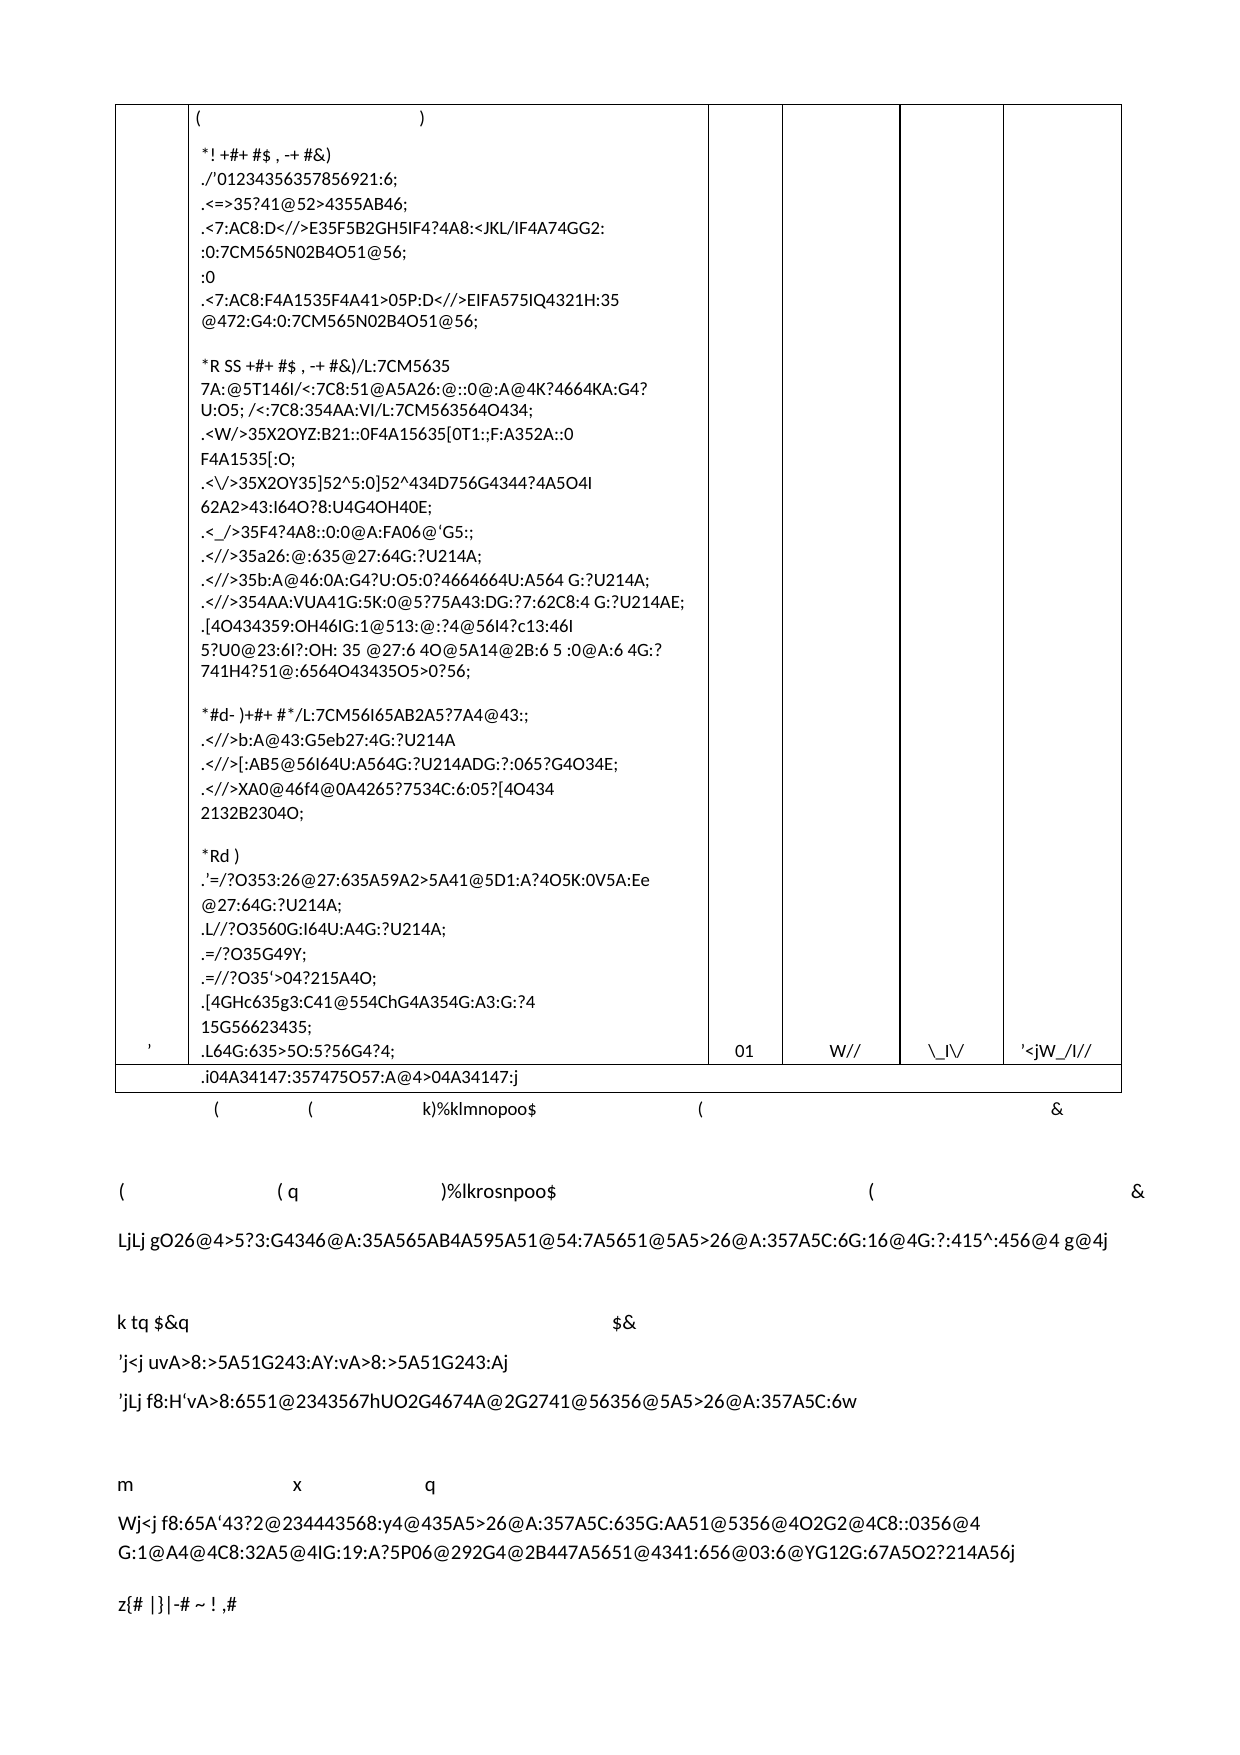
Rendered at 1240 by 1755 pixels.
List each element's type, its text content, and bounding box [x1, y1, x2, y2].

table_cell ’ [116, 105, 188, 1064]
text ’j<j uvA>8:>5A51G243:AY:vA>8:>5A51G243:Aj [118, 1349, 1145, 1374]
text ’jLj f8:H‘vA>8:6551@2343567hUO2G4674A@2G2741@56356@5A5>26@A:357A5C:6w [118, 1389, 1145, 1414]
text m x q [117, 1471, 1145, 1496]
table_cell W// [783, 105, 899, 1064]
text Wj<j f8:65A‘43?2@234443568:y4@435A5>26@A:357A5C:635G:AA51@5356@4O2G2@4C8::0356@4 [118, 1511, 1145, 1536]
table_cell \_I\/ [901, 105, 1003, 1064]
text k tq $&q $& [117, 1309, 1145, 1334]
text ( ( q )%lkrosnpoo$ ( & [118, 1178, 1145, 1204]
table_cell 01 [709, 105, 782, 1064]
text z{# |}|-# ~ ! ,# [118, 1591, 1145, 1617]
text ( ( k)%klmnopoo$ ( & [118, 1093, 1145, 1121]
text LjLj gO26@4>5?3:G4346@A:35A565AB4A595A51@54:7A5651@5A5>26@A:357A5C:6G:16@4G:?:415^:456@4 g@4j [118, 1227, 1145, 1252]
table_cell ( ) *! +#+ #$ , -+ #&) ./’01234356357856921:6; .<=>35?41@52>4355AB46; .<7:AC8:D<//>E35F5B2GH5IF4?4A8:<JKL/IF4A74GG2: :0:7CM565N02B4O51@56; :0 .<7:AC8:F4A1535F4A41>05P:D<//>EIFA575IQ4321H:35 @472:G4:0:7CM565N02B4O51@56; *R SS +#+ #$ , -+ #&)/L:7CM5635 7A:@5T146I/<:7C8:51@A5A26:@::0@:A@4K?4664KA:G4?U:O5; /<:7C8:354AA:VI/L:7CM563564O434; .<W/>35X2OYZ:B21::0F4A15635[0T1:;F:A352A::0 F4A1535[:O; .<\/>35X2OY35]52^5:0]52^434D756G4344?4A5O4I 62A2>43:I64O?8:U4G4OH40E; .<_/>35F4?4A8::0:0@A:FA06@‘G5:; .<//>35a26:@:635@27:64G:?U214A; .<//>35b:A@46:0A:G4?U:O5:0?4664664U:A564 G:?U214A; .<//>354AA:VUA41G:5K:0@5?75A43:DG:?7:62C8:4 G:?U214AE; .[4O434359:OH46IG:1@513:@:?4@56I4?c13:46I 5?U0@23:6I?:OH: 35 @27:6 4O@5A14@2B:6 5 :0@A:6 4G:?741H4?51@:6564O43435O5>0?56; *#d- )+#+ #*/L:7CM56I65AB2A5?7A4@43:; .<//>b:A@43:G5eb27:4G:?U214A .<//>[:AB5@56I64U:A564G:?U214ADG:?:065?G4O34E; .<//>XA0@46f4@0A4265?7534C:6:05?[4O434 2132B2304O; *Rd ) .’=/?O353:26@27:635A59A2>5A41@5D1:A?4O5K:0V5A:Ee @27:64G:?U214A; .L//?O3560G:I64U:A4G:?U214A; .=/?O35G49Y; .=//?O35‘>04?215A4O; .[4GHc635g3:C41@554ChG4A354G:A3:G:?4 15G56623435; .L64G:635>5O:5?56G4?4; [189, 105, 708, 1064]
text G:1@A4@4C8:32A5@4IG:19:A?5P06@292G4@2B447A5651@4341:656@03:6@YG12G:67A5O2?214A56j [118, 1539, 1145, 1564]
table_cell ’<jW_/I// [1004, 105, 1121, 1064]
table_cell .i04A34147:357475O57:A@4>04A34147:j [116, 1065, 1121, 1092]
